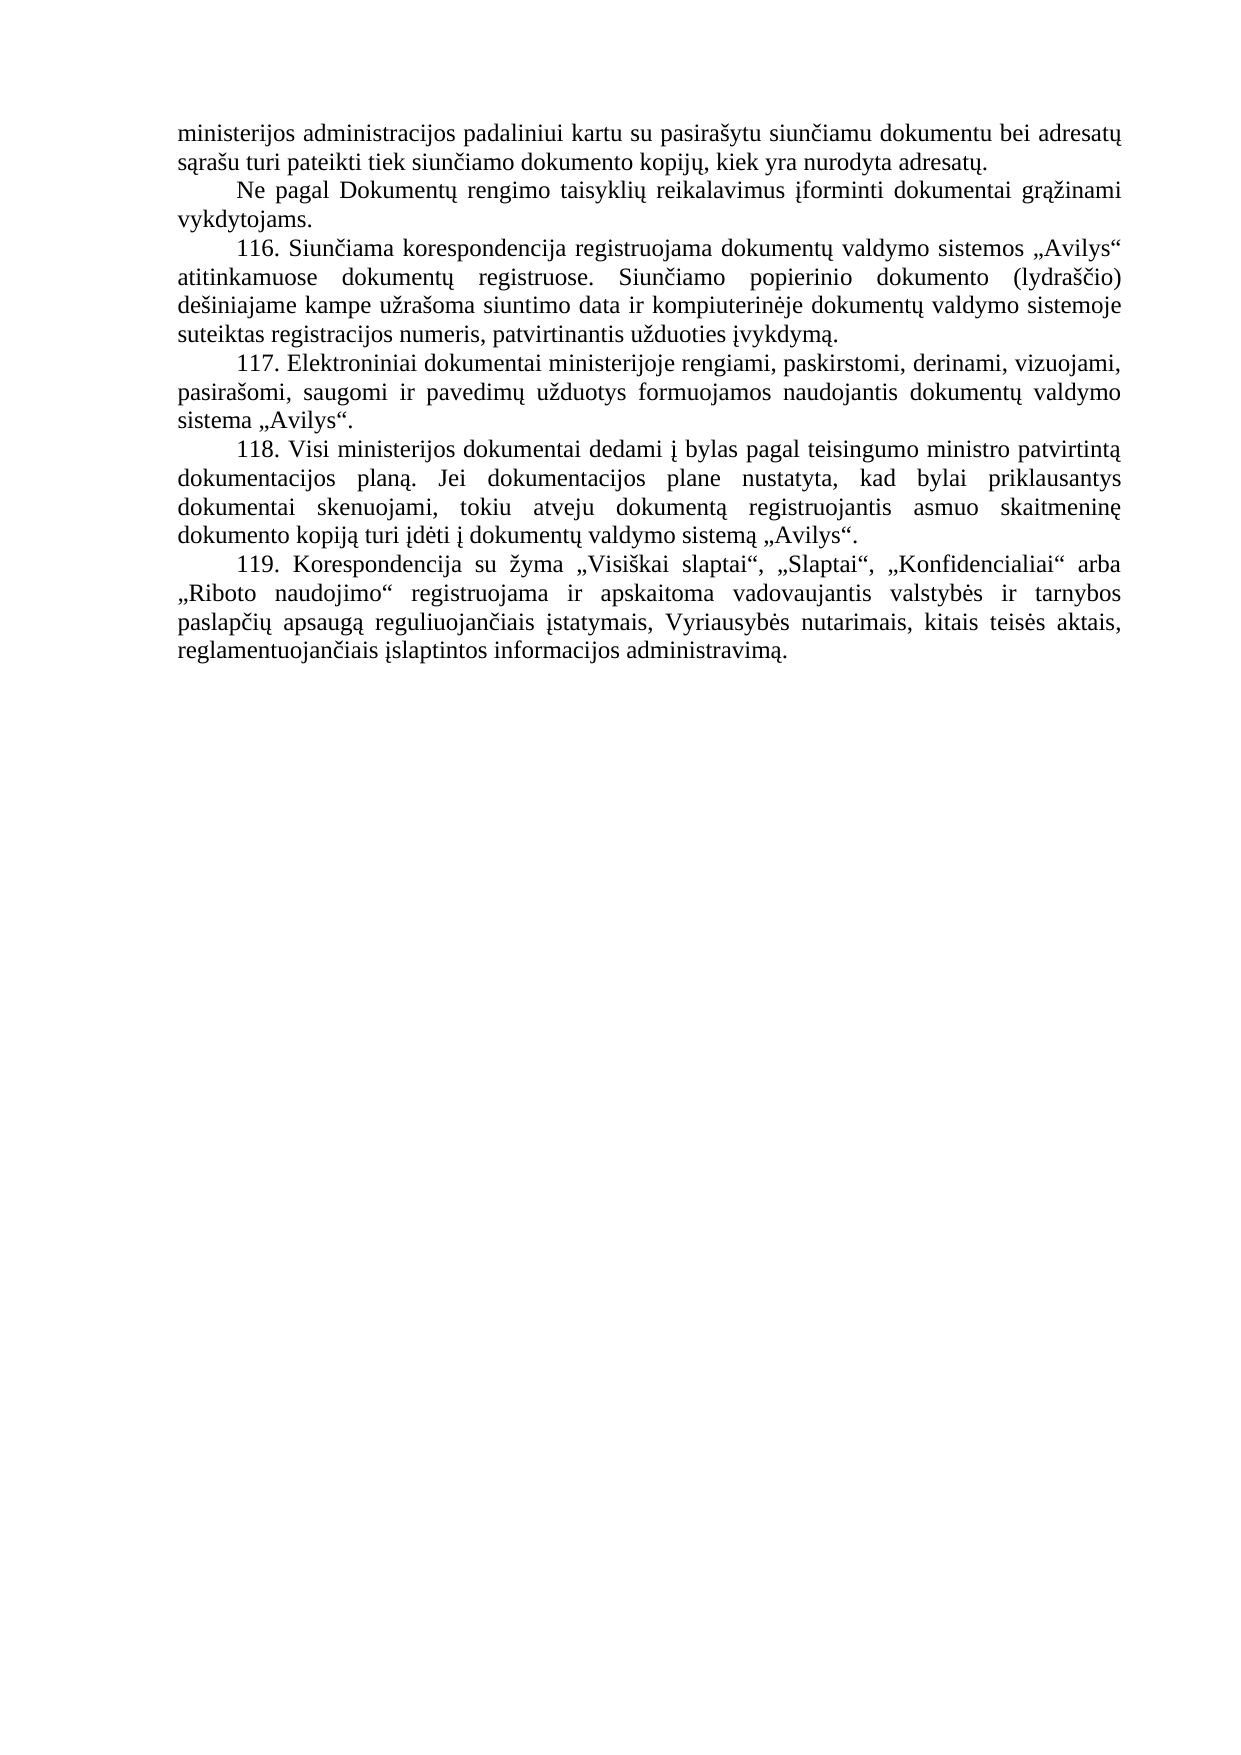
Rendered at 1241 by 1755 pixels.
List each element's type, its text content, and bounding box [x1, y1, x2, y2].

text Ne pagal Dokumentų rengimo taisyklių reikalavimus įforminti dokumentai grąžinami vykdytojams. [177, 176, 1122, 233]
text 119. Korespondencija su žyma „Visiškai slaptai“, „Slaptai“, „Konfidencialiai“ arba „Riboto naudojimo“ registruojama ir apskaitoma vadovaujantis valstybės ir tarnybos paslapčių apsaugą reguliuojančiais įstatymais, Vyriausybės nutarimais, kitais teisės aktais, reglamentuojančiais įslaptintos informacijos administravimą. [177, 549, 1122, 664]
text ministerijos administracijos padaliniui kartu su pasirašytu siunčiamu dokumentu bei adresatų sąrašu turi pateikti tiek siunčiamo dokumento kopijų, kiek yra nurodyta adresatų. [177, 118, 1122, 176]
text 116. Siunčiama korespondencija registruojama dokumentų valdymo sistemos „Avilys“ atitinkamuose dokumentų registruose. Siunčiamo popierinio dokumento (lydraščio) dešiniajame kampe užrašoma siuntimo data ir kompiuterinėje dokumentų valdymo sistemoje suteiktas registracijos numeris, patvirtinantis užduoties įvykdymą. [177, 233, 1122, 348]
text 118. Visi ministerijos dokumentai dedami į bylas pagal teisingumo ministro patvirtintą dokumentacijos planą. Jei dokumentacijos plane nustatyta, kad bylai priklausantys dokumentai skenuojami, tokiu atveju dokumentą registruojantis asmuo skaitmeninę dokumento kopiją turi įdėti į dokumentų valdymo sistemą „Avilys“. [177, 434, 1122, 549]
text 117. Elektroniniai dokumentai ministerijoje rengiami, paskirstomi, derinami, vizuojami, pasirašomi, saugomi ir pavedimų užduotys formuojamos naudojantis dokumentų valdymo sistema „Avilys“. [177, 348, 1122, 434]
